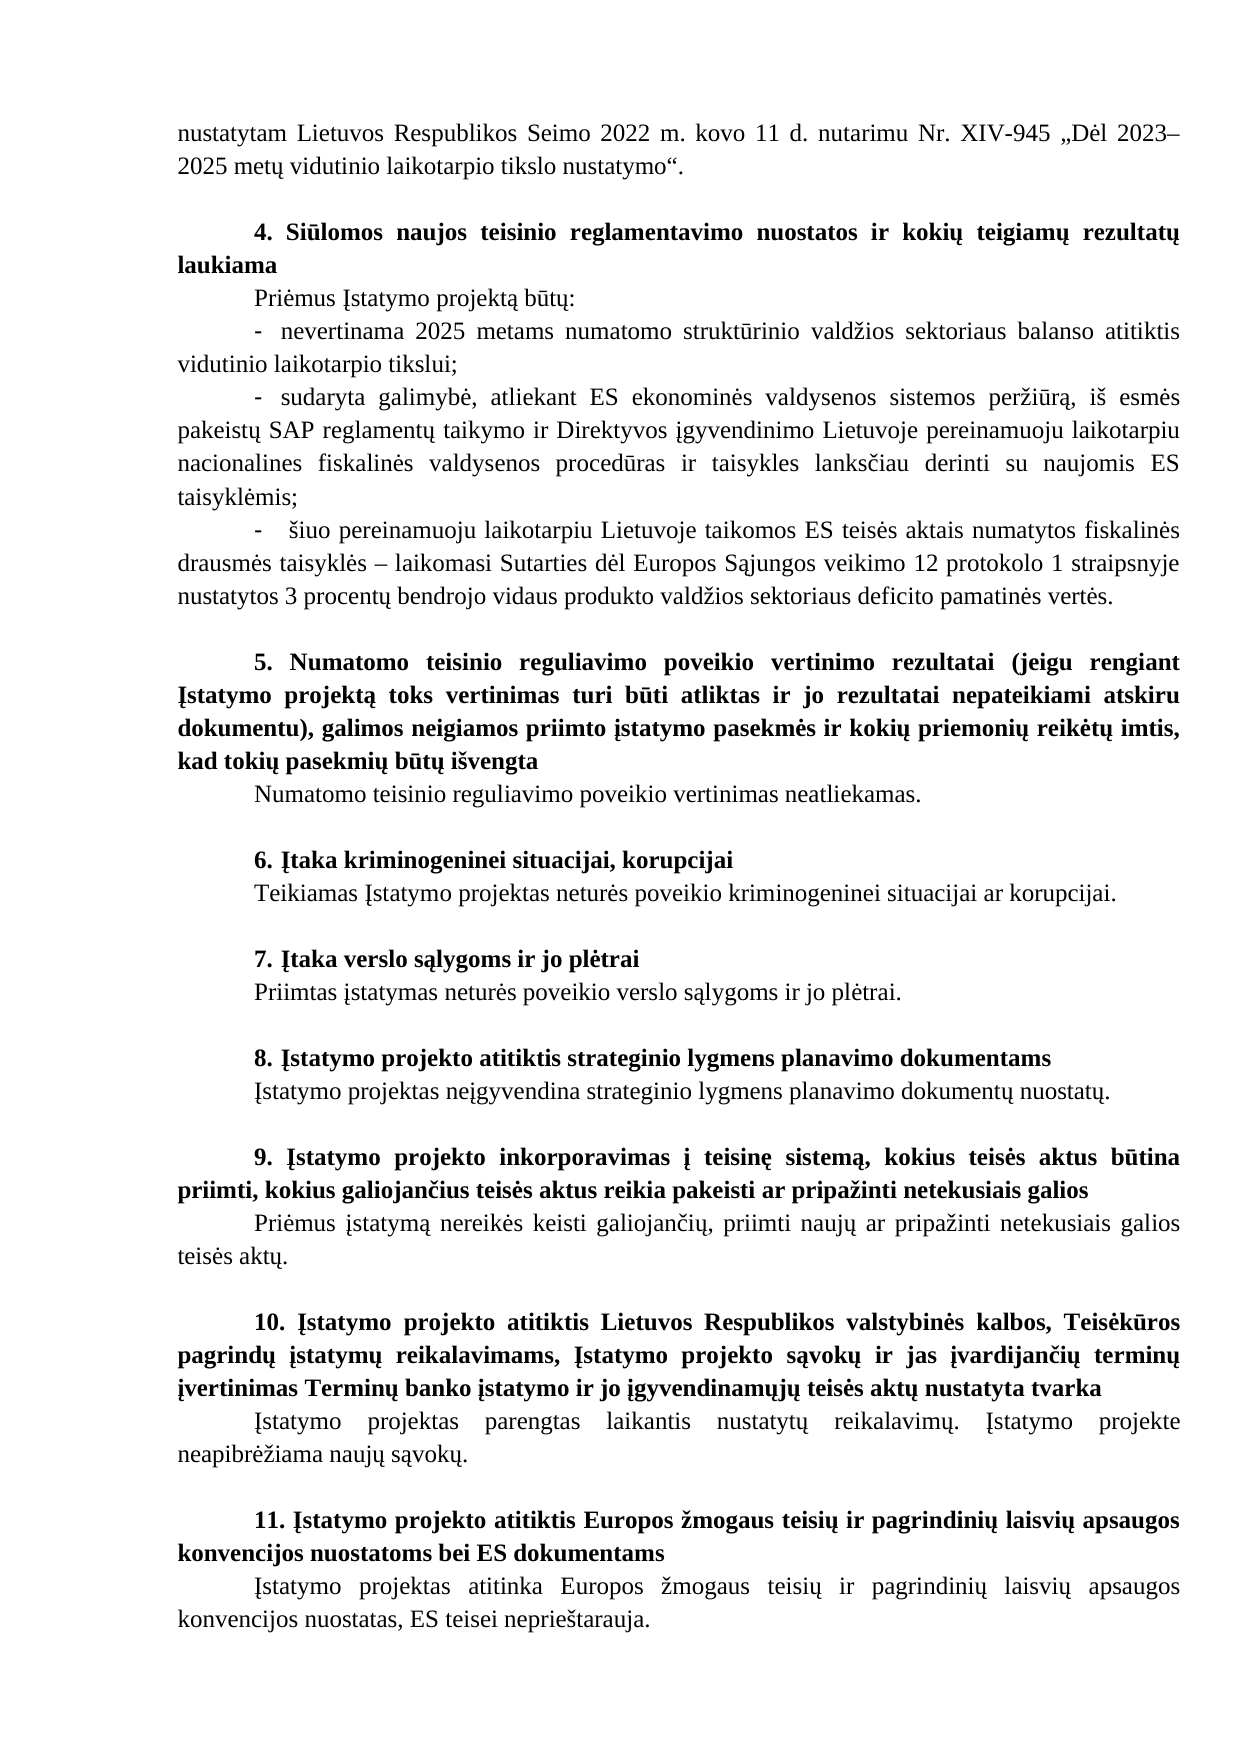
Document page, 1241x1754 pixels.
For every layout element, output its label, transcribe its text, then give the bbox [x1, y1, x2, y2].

text Įstatymo projektas parengtas laikantis nustatytų reikalavimų. Įstatymo projekte neapibrėžiama naujų sąvokų. [177, 1406, 1181, 1468]
text - šiuo pereinamuoju laikotarpiu Lietuvoje taikomos ES teisės aktais numatytos fiskalinės drausmės taisyklės – laikomasi Sutarties dėl Europos Sąjungos veikimo 12 protokolo 1 straipsnyje nustatytos 3 procentų bendrojo vidaus produkto valdžios sektoriaus deficito pamatinės vertės. [177, 514, 1181, 609]
text 10. Įstatymo projekto atitiktis Lietuvos Respublikos valstybinės kalbos, Teisėkūros pagrindų įstatymų reikalavimams, Įstatymo projekto sąvokų ir jas įvardijančių terminų įvertinimas Terminų banko įstatymo ir jo įgyvendinamųjų teisės aktų nustatyta tvarka [177, 1307, 1181, 1402]
text 6. Įtaka kriminogeninei situacijai, korupcijai [254, 845, 1181, 874]
text - nevertinama 2025 metams numatomo struktūrinio valdžios sektoriaus balanso atitiktis vidutinio laikotarpio tikslui; [177, 316, 1181, 378]
text Įstatymo projektas atitinka Europos žmogaus teisių ir pagrindinių laisvių apsaugos konvencijos nuostatas, ES teisei neprieštarauja. [177, 1571, 1181, 1633]
text Numatomo teisinio reguliavimo poveikio vertinimas neatliekamas. [177, 779, 1181, 808]
text - sudaryta galimybė, atliekant ES ekonominės valdysenos sistemos peržiūrą, iš esmės pakeistų SAP reglamentų taikymo ir Direktyvos įgyvendinimo Lietuvoje pereinamuoju laikotarpiu nacionalines fiskalinės valdysenos procedūras ir taisykles lanksčiau derinti su naujomis ES taisyklėmis; [177, 382, 1181, 510]
text 9. Įstatymo projekto inkorporavimas į teisinę sistemą, kokius teisės aktus būtina priimti, kokius galiojančius teisės aktus reikia pakeisti ar pripažinti netekusiais galios [177, 1142, 1181, 1204]
text 4. Siūlomos naujos teisinio reglamentavimo nuostatos ir kokių teigiamų rezultatų laukiama [177, 217, 1181, 279]
text Teikiamas Įstatymo projektas neturės poveikio kriminogeninei situacijai ar korupcijai. [177, 878, 1181, 907]
text Priėmus įstatymą nereikės keisti galiojančių, priimti naujų ar pripažinti netekusiais galios teisės aktų. [177, 1208, 1181, 1270]
text Įstatymo projektas neįgyvendina strateginio lygmens planavimo dokumentų nuostatų. [177, 1076, 1181, 1105]
text nustatytam Lietuvos Respublikos Seimo 2022 m. kovo 11 d. nutarimu Nr. XIV-945 „Dėl 2023–2025 metų vidutinio laikotarpio tikslo nustatymo“. [177, 118, 1181, 180]
text Priimtas įstatymas neturės poveikio verslo sąlygoms ir jo plėtrai. [177, 977, 1181, 1006]
text Priėmus Įstatymo projektą būtų: [177, 283, 1181, 312]
text 8. Įstatymo projekto atitiktis strateginio lygmens planavimo dokumentams [254, 1043, 1181, 1072]
text 11. Įstatymo projekto atitiktis Europos žmogaus teisių ir pagrindinių laisvių apsaugos konvencijos nuostatoms bei ES dokumentams [177, 1505, 1181, 1567]
text 7. Įtaka verslo sąlygoms ir jo plėtrai [254, 944, 1181, 973]
text 5. Numatomo teisinio reguliavimo poveikio vertinimo rezultatai (jeigu rengiant Įstatymo projektą toks vertinimas turi būti atliktas ir jo rezultatai nepateikiami atskiru dokumentu), galimos neigiamos priimto įstatymo pasekmės ir kokių priemonių reikėtų imtis, kad tokių pasekmių būtų išvengta [177, 647, 1181, 774]
